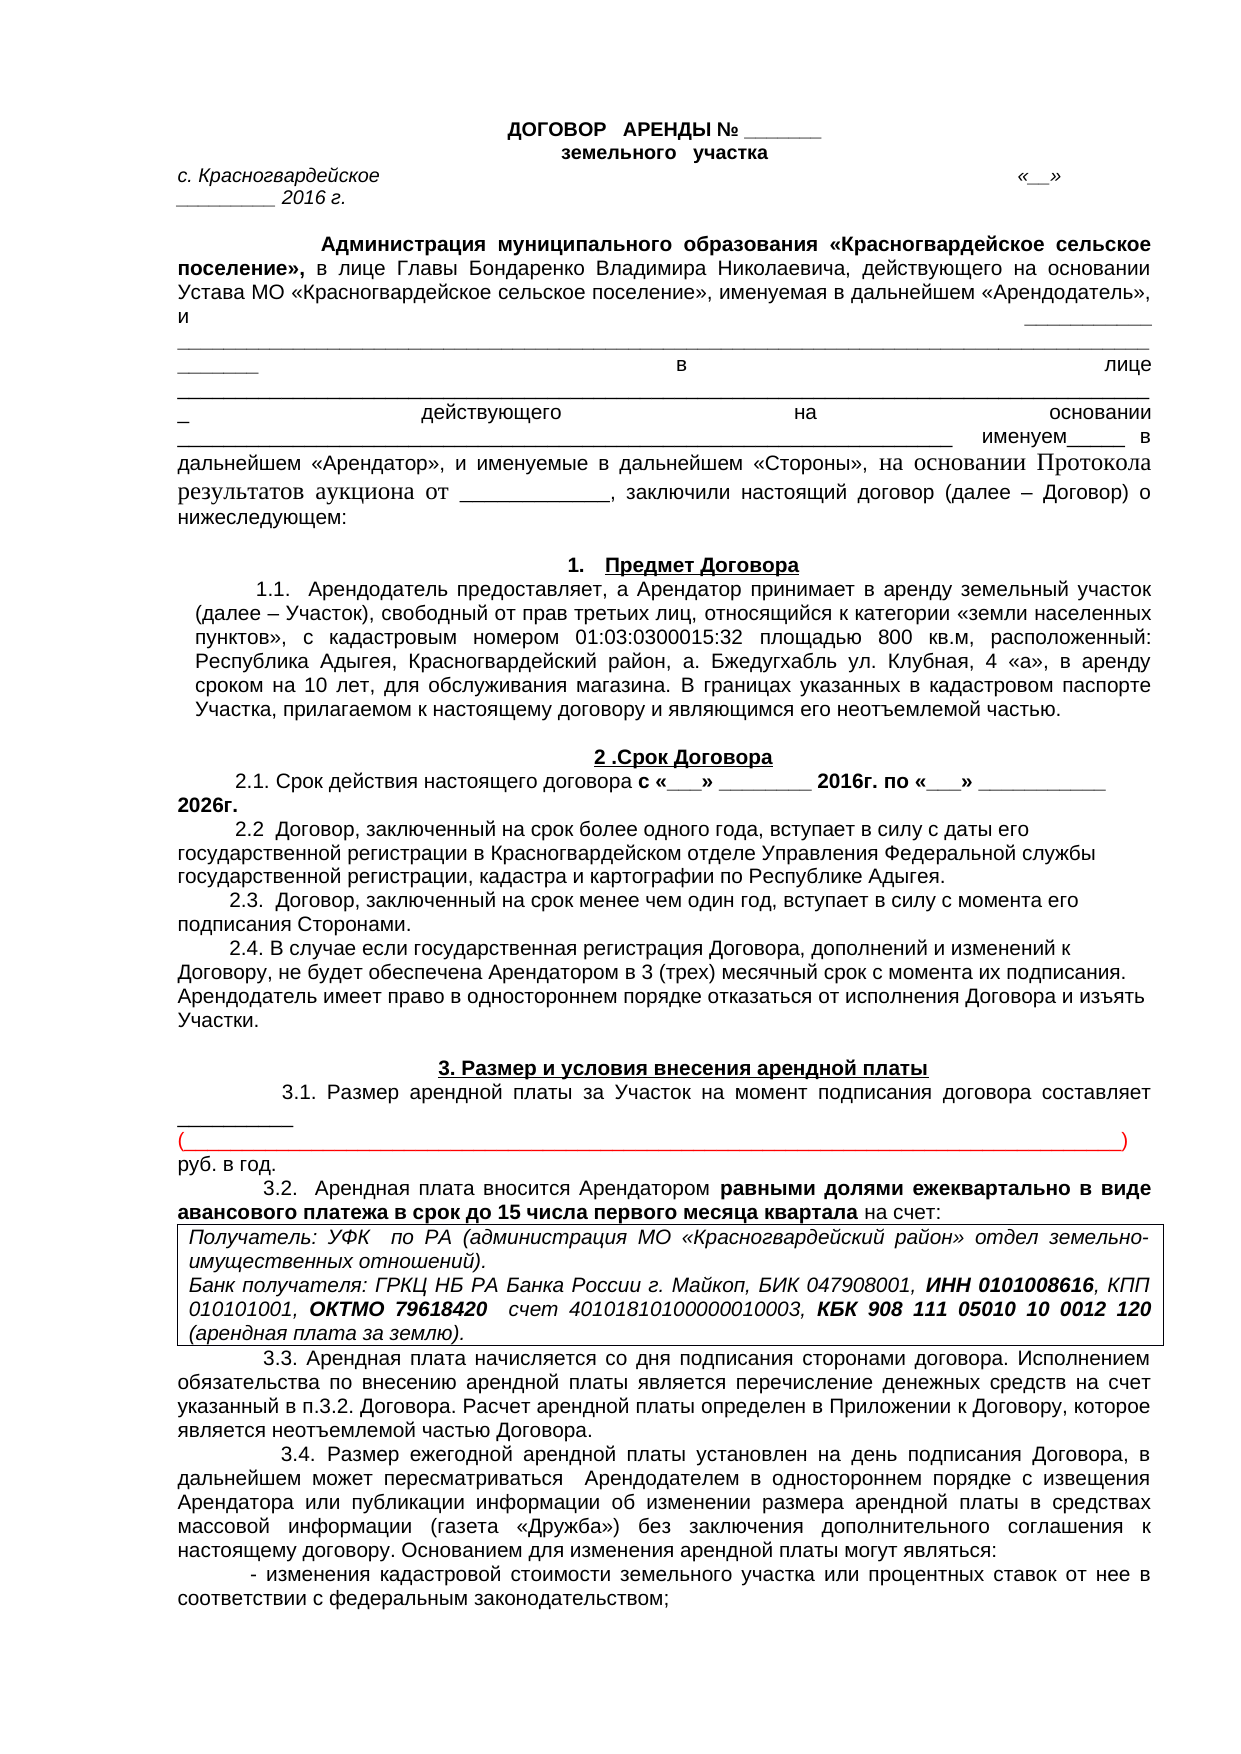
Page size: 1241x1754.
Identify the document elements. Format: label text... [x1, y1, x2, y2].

text с. Красногвардейское «__» _________ 2016 г. [177, 163, 1152, 209]
table_header Получатель: УФК по РА (администрация МО «Красногвардейский район» отдел земельно-имущественных отношений). Банк получателя: ГРКЦ НБ РА Банка России г. Майкоп, БИК 047908001, ИНН 0101008616, КПП 010101001, ОКТМО 79618420 счет 40101810100000010003, КБК 908 111 05010 10 0012 120 (арендная плата за землю). [178, 1225, 1163, 1345]
text 3. Размер и условия внесения арендной платы [215, 1056, 1152, 1080]
text 1.1. Арендодатель предоставляет, а Арендатор принимает в аренду земельный участок (далее – Участок), свободный от прав третьих лиц, относящийся к категории «земли населенных пунктов», с кадастровым номером 01:03:0300015:32 площадью 800 кв.м, расположенный: Республика Адыгея, Красногвардейский район, а. Бжедугхабль ул. Клубная, 4 «а», в аренду сроком на 10 лет, для обслуживания магазина. В границах указанных в кадастровом паспорте Участка, прилагаемом к настоящему договору и являющимся его неотъемлемой частью. [195, 577, 1152, 721]
list Предмет Договора [215, 553, 1152, 577]
text 3.1. Размер арендной платы за Участок на момент подписания договора составляет __________ (_________________________________________________________________________________) руб. в год. [177, 1080, 1152, 1176]
text 3.2. Арендная плата вносится Арендатором равными долями ежеквартально в виде авансового платежа в срок до 15 числа первого месяца квартала на счет: [177, 1176, 1152, 1224]
text 2.3. Договор, заключенный на срок менее чем один год, вступает в силу с момента его подписания Сторонами. [177, 888, 1152, 936]
text 2.2 Договор, заключенный на срок более одного года, вступает в силу с даты его государственной регистрации в Красногвардейском отделе Управления Федеральной службы государственной регистрации, кадастра и картографии по Республике Адыгея. [177, 816, 1152, 888]
subtitle земельного участка [177, 141, 1152, 163]
text 3.4. Размер ежегодной арендной платы установлен на день подписания Договора, в дальнейшем может пересматриваться Арендодателем в одностороннем порядке с извещения Арендатора или публикации информации об изменении размера арендной платы в средствах массовой информации (газета «Дружба») без заключения дополнительного соглашения к настоящему договору. Основанием для изменения арендной платы могут являться: [177, 1442, 1152, 1561]
text 3.3. Арендная плата начисляется со дня подписания сторонами договора. Исполнением обязательства по внесению арендной платы является перечисление денежных средств на счет указанный в п.3.2. Договора. Расчет арендной платы определен в Приложении к Договору, которое является неотъемлемой частью Договора. [177, 1346, 1152, 1442]
text 2.4. В случае если государственная регистрация Договора, дополнений и изменений к Договору, не будет обеспечена Арендатором в 3 (трех) месячный срок с момента их подписания. Арендодатель имеет право в одностороннем порядке отказаться от исполнения Договора и изъять Участки. [177, 936, 1152, 1032]
subtitle ДОГОВОР АРЕНДЫ № _______ [177, 118, 1152, 141]
text 2 .Срок Договора [215, 744, 1152, 768]
text Администрация муниципального образования «Красногвардейское сельское поселение», в лице Главы Бондаренко Владимира Николаевича, действующего на основании Устава МО «Красногвардейское сельское поселение», именуемая в дальнейшем «Арендодатель», и ___________ ___________________________________________________________________________________________ в лице _____________________________________________________________________________________ действующего на основании ___________________________________________________________________ именуем_____ в дальнейшем «Арендатор», и именуемые в дальнейшем «Стороны», на основании Протокола результатов аукциона от ____________, заключили настоящий договор (далее – Договор) о нижеследующем: [177, 232, 1152, 529]
text - изменения кадастровой стоимости земельного участка или процентных ставок от нее в соответствии с федеральным законодательством; [177, 1561, 1152, 1609]
text 2.1. Срок действия настоящего договора с «___» ________ 2016г. по «___» ___________ 2026г. [177, 768, 1152, 816]
